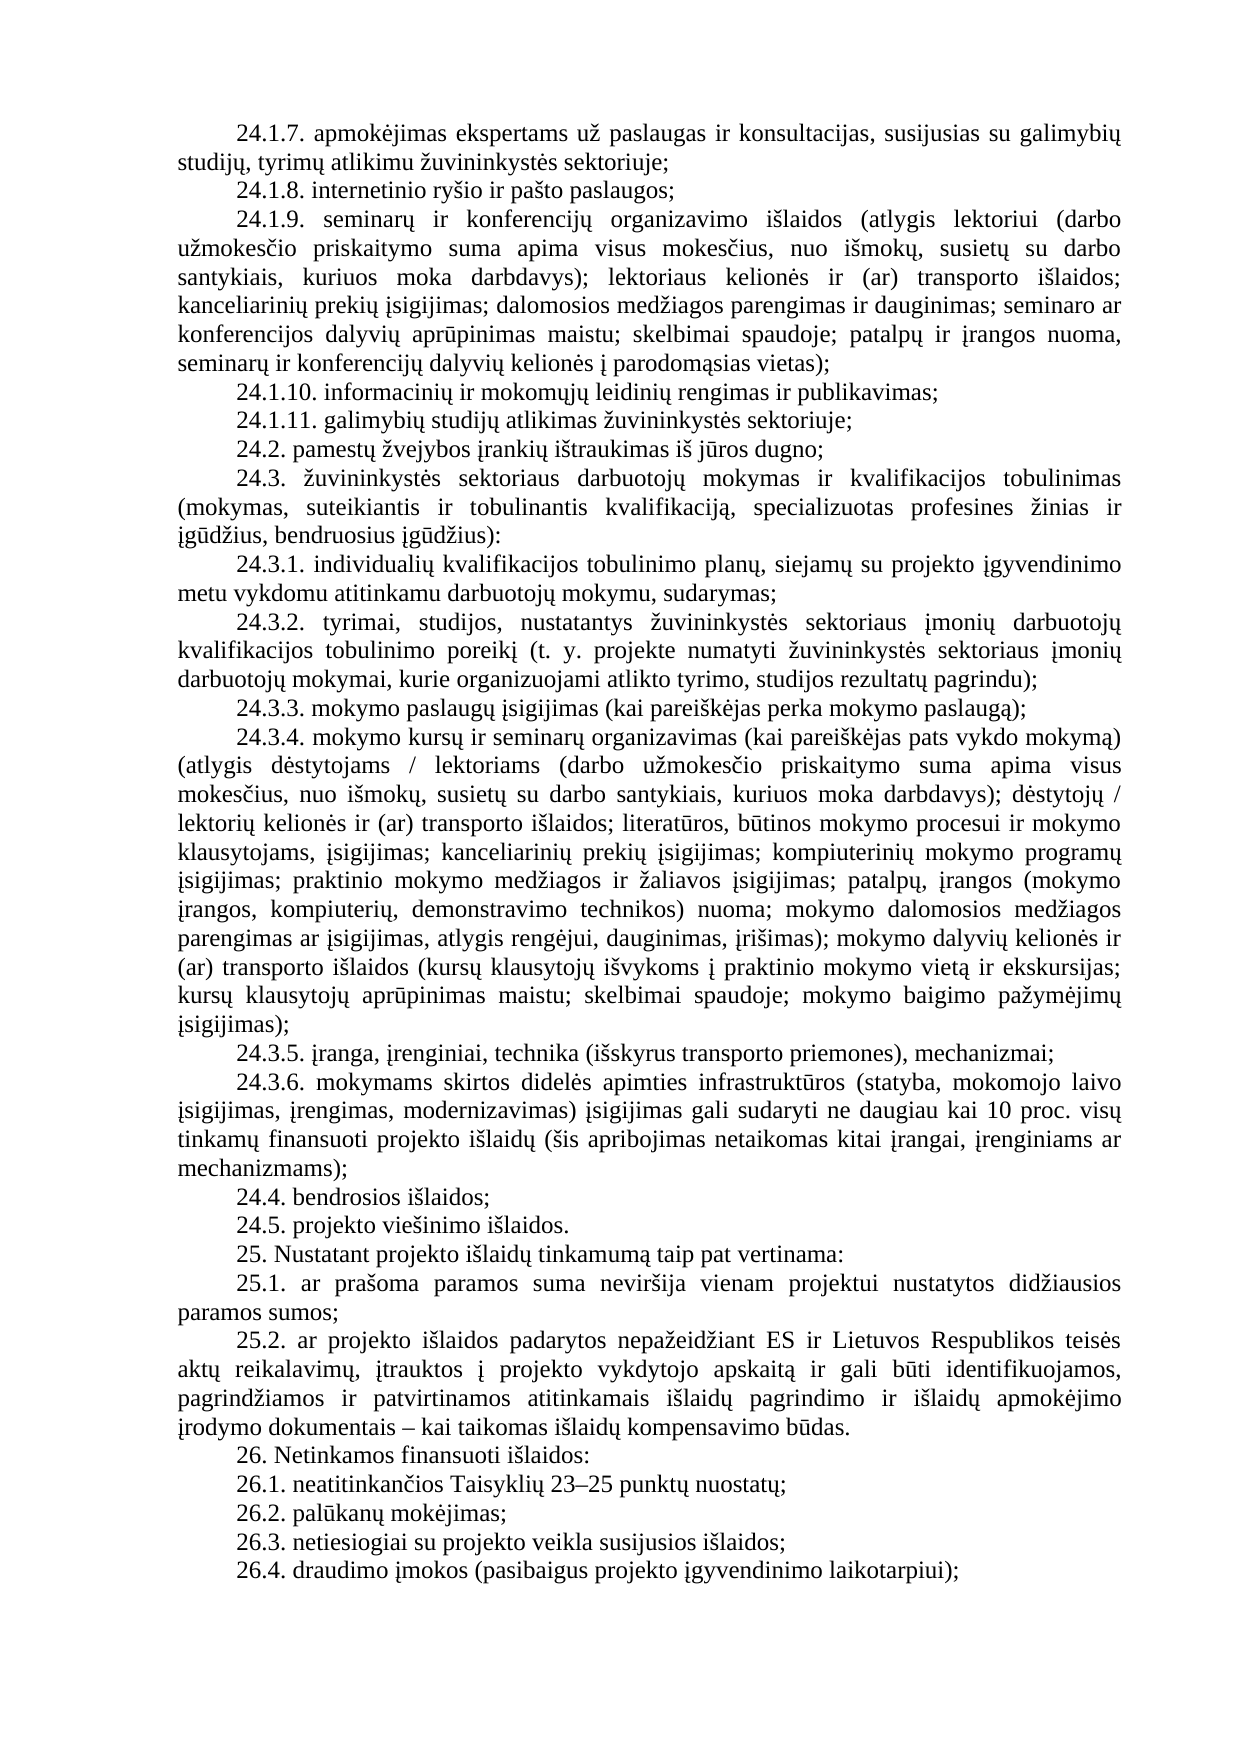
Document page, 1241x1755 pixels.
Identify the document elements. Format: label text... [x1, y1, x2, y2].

text 24.1.7. apmokėjimas ekspertams už paslaugas ir konsultacijas, susijusias su galimybių studijų, tyrimų atlikimu žuvininkystės sektoriuje; [177, 118, 1122, 176]
text 25.1. ar prašoma paramos suma neviršija vienam projektui nustatytos didžiausios paramos sumos; [177, 1268, 1122, 1326]
text 24.3. žuvininkystės sektoriaus darbuotojų mokymas ir kvalifikacijos tobulinimas (mokymas, suteikiantis ir tobulinantis kvalifikaciją, specializuotas profesines žinias ir įgūdžius, bendruosius įgūdžius): [177, 463, 1122, 549]
text 25.2. ar projekto išlaidos padarytos nepažeidžiant ES ir Lietuvos Respublikos teisės aktų reikalavimų, įtrauktos į projekto vykdytojo apskaitą ir gali būti identifikuojamos, pagrindžiamos ir patvirtinamos atitinkamais išlaidų pagrindimo ir išlaidų apmokėjimo įrodymo dokumentais – kai taikomas išlaidų kompensavimo būdas. [177, 1326, 1122, 1441]
text 26.2. palūkanų mokėjimas; [177, 1498, 1122, 1527]
text 26.3. netiesiogiai su projekto veikla susijusios išlaidos; [177, 1527, 1122, 1556]
text 24.1.11. galimybių studijų atlikimas žuvininkystės sektoriuje; [177, 406, 1122, 434]
text 24.3.1. individualių kvalifikacijos tobulinimo planų, siejamų su projekto įgyvendinimo metu vykdomu atitinkamu darbuotojų mokymu, sudarymas; [177, 549, 1122, 607]
text 26.4. draudimo įmokos (pasibaigus projekto įgyvendinimo laikotarpiui); [177, 1556, 1122, 1584]
text 24.4. bendrosios išlaidos; [177, 1182, 1122, 1211]
text 24.1.9. seminarų ir konferencijų organizavimo išlaidos (atlygis lektoriui (darbo užmokesčio priskaitymo suma apima visus mokesčius, nuo išmokų, susietų su darbo santykiais, kuriuos moka darbdavys); lektoriaus kelionės ir (ar) transporto išlaidos; kanceliarinių prekių įsigijimas; dalomosios medžiagos parengimas ir dauginimas; seminaro ar konferencijos dalyvių aprūpinimas maistu; skelbimai spaudoje; patalpų ir įrangos nuoma, seminarų ir konferencijų dalyvių kelionės į parodomąsias vietas); [177, 204, 1122, 377]
text 24.5. projekto viešinimo išlaidos. [177, 1211, 1122, 1239]
text 25. Nustatant projekto išlaidų tinkamumą taip pat vertinama: [177, 1239, 1122, 1268]
text 24.3.4. mokymo kursų ir seminarų organizavimas (kai pareiškėjas pats vykdo mokymą) (atlygis dėstytojams / lektoriams (darbo užmokesčio priskaitymo suma apima visus mokesčius, nuo išmokų, susietų su darbo santykiais, kuriuos moka darbdavys); dėstytojų / lektorių kelionės ir (ar) transporto išlaidos; literatūros, būtinos mokymo procesui ir mokymo klausytojams, įsigijimas; kanceliarinių prekių įsigijimas; kompiuterinių mokymo programų įsigijimas; praktinio mokymo medžiagos ir žaliavos įsigijimas; patalpų, įrangos (mokymo įrangos, kompiuterių, demonstravimo technikos) nuoma; mokymo dalomosios medžiagos parengimas ar įsigijimas, atlygis rengėjui, dauginimas, įrišimas); mokymo dalyvių kelionės ir (ar) transporto išlaidos (kursų klausytojų išvykoms į praktinio mokymo vietą ir ekskursijas; kursų klausytojų aprūpinimas maistu; skelbimai spaudoje; mokymo baigimo pažymėjimų įsigijimas); [177, 722, 1122, 1038]
text 24.3.5. įranga, įrenginiai, technika (išskyrus transporto priemones), mechanizmai; [177, 1038, 1122, 1067]
text 24.3.6. mokymams skirtos didelės apimties infrastruktūros (statyba, mokomojo laivo įsigijimas, įrengimas, modernizavimas) įsigijimas gali sudaryti ne daugiau kai 10 proc. visų tinkamų finansuoti projekto išlaidų (šis apribojimas netaikomas kitai įrangai, įrenginiams ar mechanizmams); [177, 1067, 1122, 1182]
text 24.1.10. informacinių ir mokomųjų leidinių rengimas ir publikavimas; [177, 377, 1122, 406]
text 26. Netinkamos finansuoti išlaidos: [177, 1441, 1122, 1469]
text 24.3.2. tyrimai, studijos, nustatantys žuvininkystės sektoriaus įmonių darbuotojų kvalifikacijos tobulinimo poreikį (t. y. projekte numatyti žuvininkystės sektoriaus įmonių darbuotojų mokymai, kurie organizuojami atlikto tyrimo, studijos rezultatų pagrindu); [177, 607, 1122, 693]
text 24.2. pamestų žvejybos įrankių ištraukimas iš jūros dugno; [177, 434, 1122, 463]
text 24.1.8. internetinio ryšio ir pašto paslaugos; [177, 176, 1122, 204]
text 24.3.3. mokymo paslaugų įsigijimas (kai pareiškėjas perka mokymo paslaugą); [177, 693, 1122, 722]
text 26.1. neatitinkančios Taisyklių 23–25 punktų nuostatų; [177, 1469, 1122, 1498]
